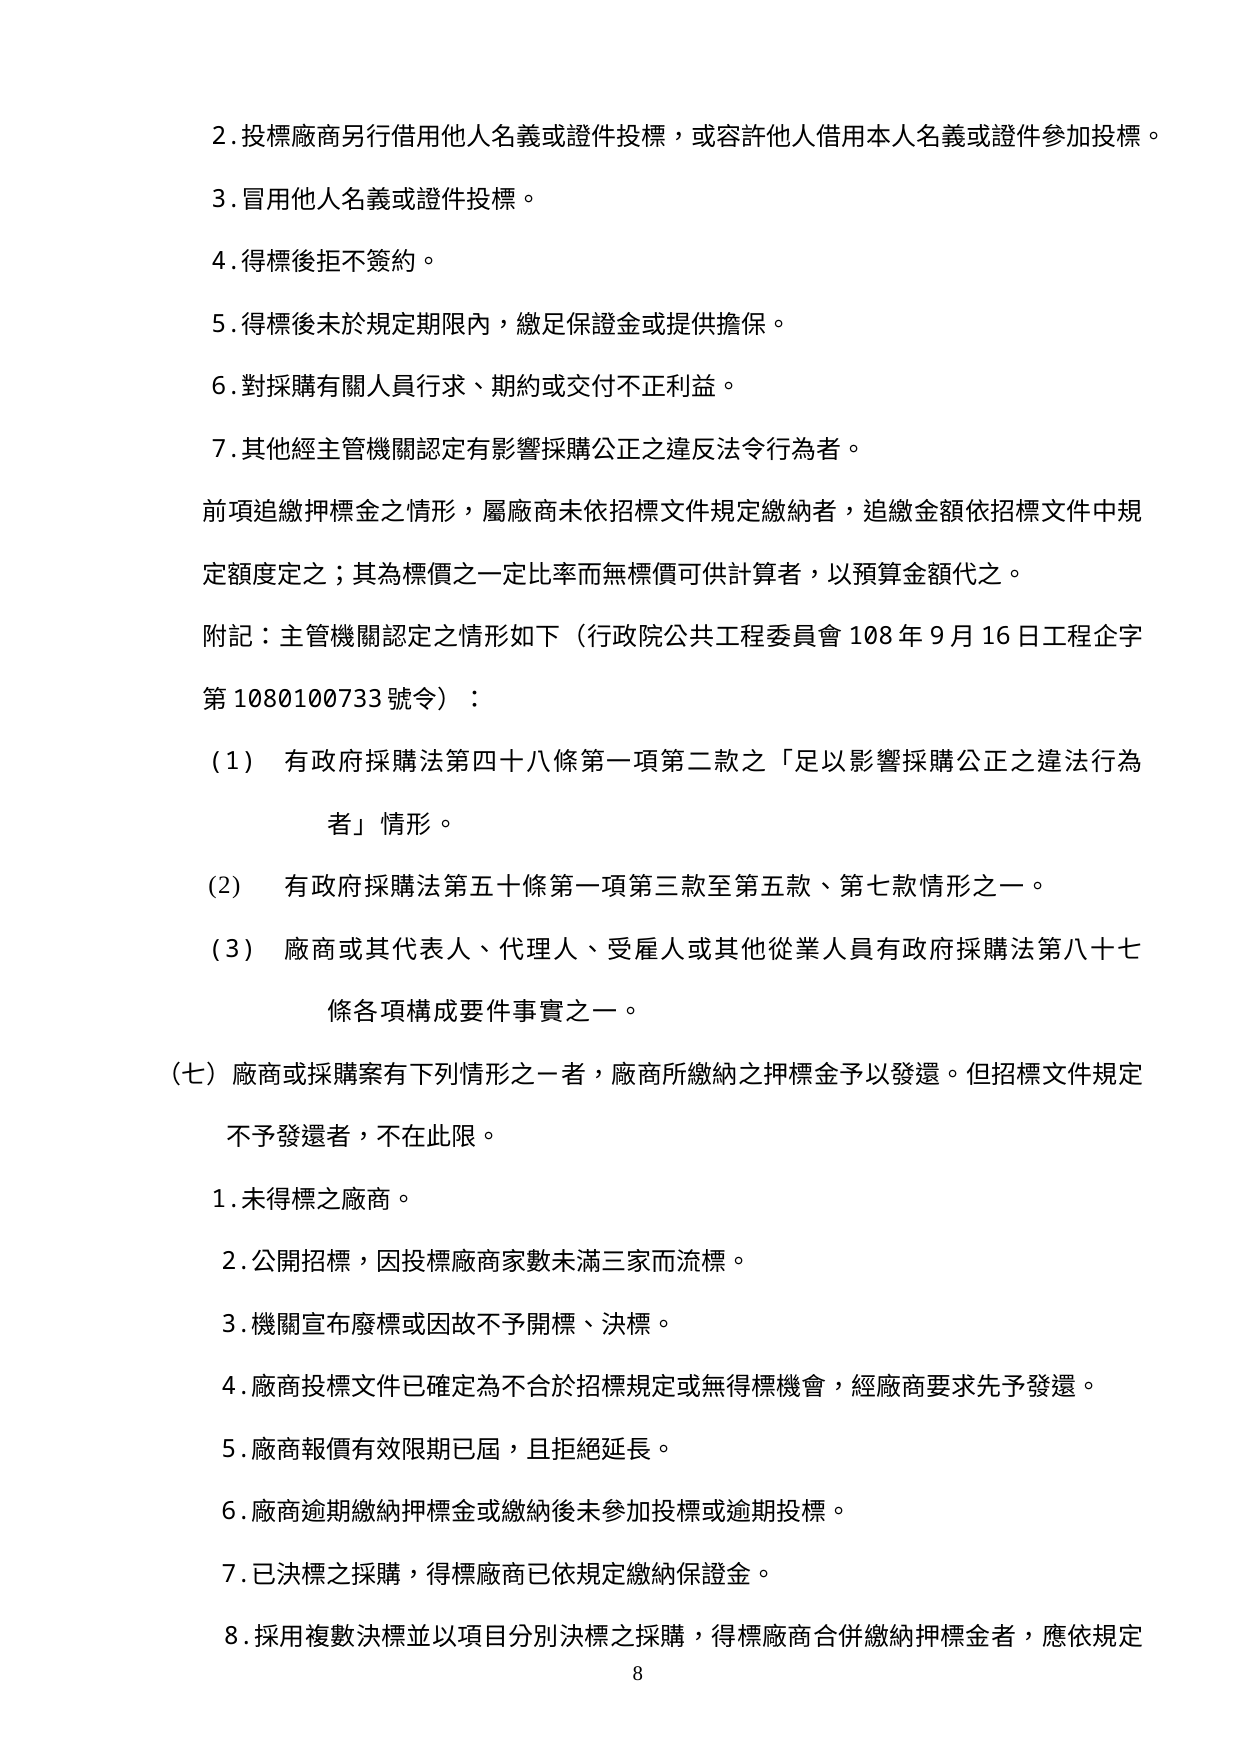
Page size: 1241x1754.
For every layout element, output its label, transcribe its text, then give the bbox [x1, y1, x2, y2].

text 1.未得標之廠商。 [131, 1156, 1144, 1218]
text 附記：主管機關認定之情形如下（行政院公共工程委員會108年9月16日工程企字第1080100733號令）： [202, 593, 1144, 718]
text 3.冒用他人名義或證件投標。 [131, 156, 1144, 218]
text 3.機關宣布廢標或因故不予開標、決標。 [131, 1281, 1144, 1343]
text 2.投標廠商另行借用他人名義或證件投標，或容許他人借用本人名義或證件參加投標。 [131, 93, 1144, 156]
text （七）廠商或採購案有下列情形之ㄧ者，廠商所繳納之押標金予以發還。但招標文件規定不予發還者，不在此限。 [156, 1031, 1144, 1156]
text 前項追繳押標金之情形，屬廠商未依招標文件規定繳納者，追繳金額依招標文件中規定額度定之；其為標價之一定比率而無標價可供計算者，以預算金額代之。 [202, 468, 1144, 593]
text 2.公開招標，因投標廠商家數未滿三家而流標。 [131, 1218, 1144, 1281]
text 4.廠商投標文件已確定為不合於招標規定或無得標機會，經廠商要求先予發還。 [131, 1343, 1144, 1406]
text 4.得標後拒不簽約。 [131, 218, 1144, 281]
text 5.得標後未於規定期限內，繳足保證金或提供擔保。 [131, 281, 1144, 343]
list 有政府採購法第五十條第一項第三款至第五款、第七款情形之一。 [208, 843, 1144, 906]
list 廠商或其代表人、代理人、受雇人或其他從業人員有政府採購法第八十七條各項構成要件事實之一。 [208, 906, 1144, 1031]
text 6.對採購有關人員行求、期約或交付不正利益。 [131, 343, 1144, 406]
text 7.其他經主管機關認定有影響採購公正之違反法令行為者。 [131, 406, 1144, 468]
text 7.已決標之採購，得標廠商已依規定繳納保證金。 [131, 1531, 1144, 1593]
text 8.採用複數決標並以項目分別決標之採購，得標廠商合併繳納押標金者，應依規定 [131, 1593, 1144, 1656]
text 5.廠商報價有效限期已屆，且拒絕延長。 [131, 1406, 1144, 1468]
text 6.廠商逾期繳納押標金或繳納後未參加投標或逾期投標。 [131, 1468, 1144, 1531]
list 有政府採購法第四十八條第一項第二款之「足以影響採購公正之違法行為者」情形。 [208, 718, 1144, 843]
